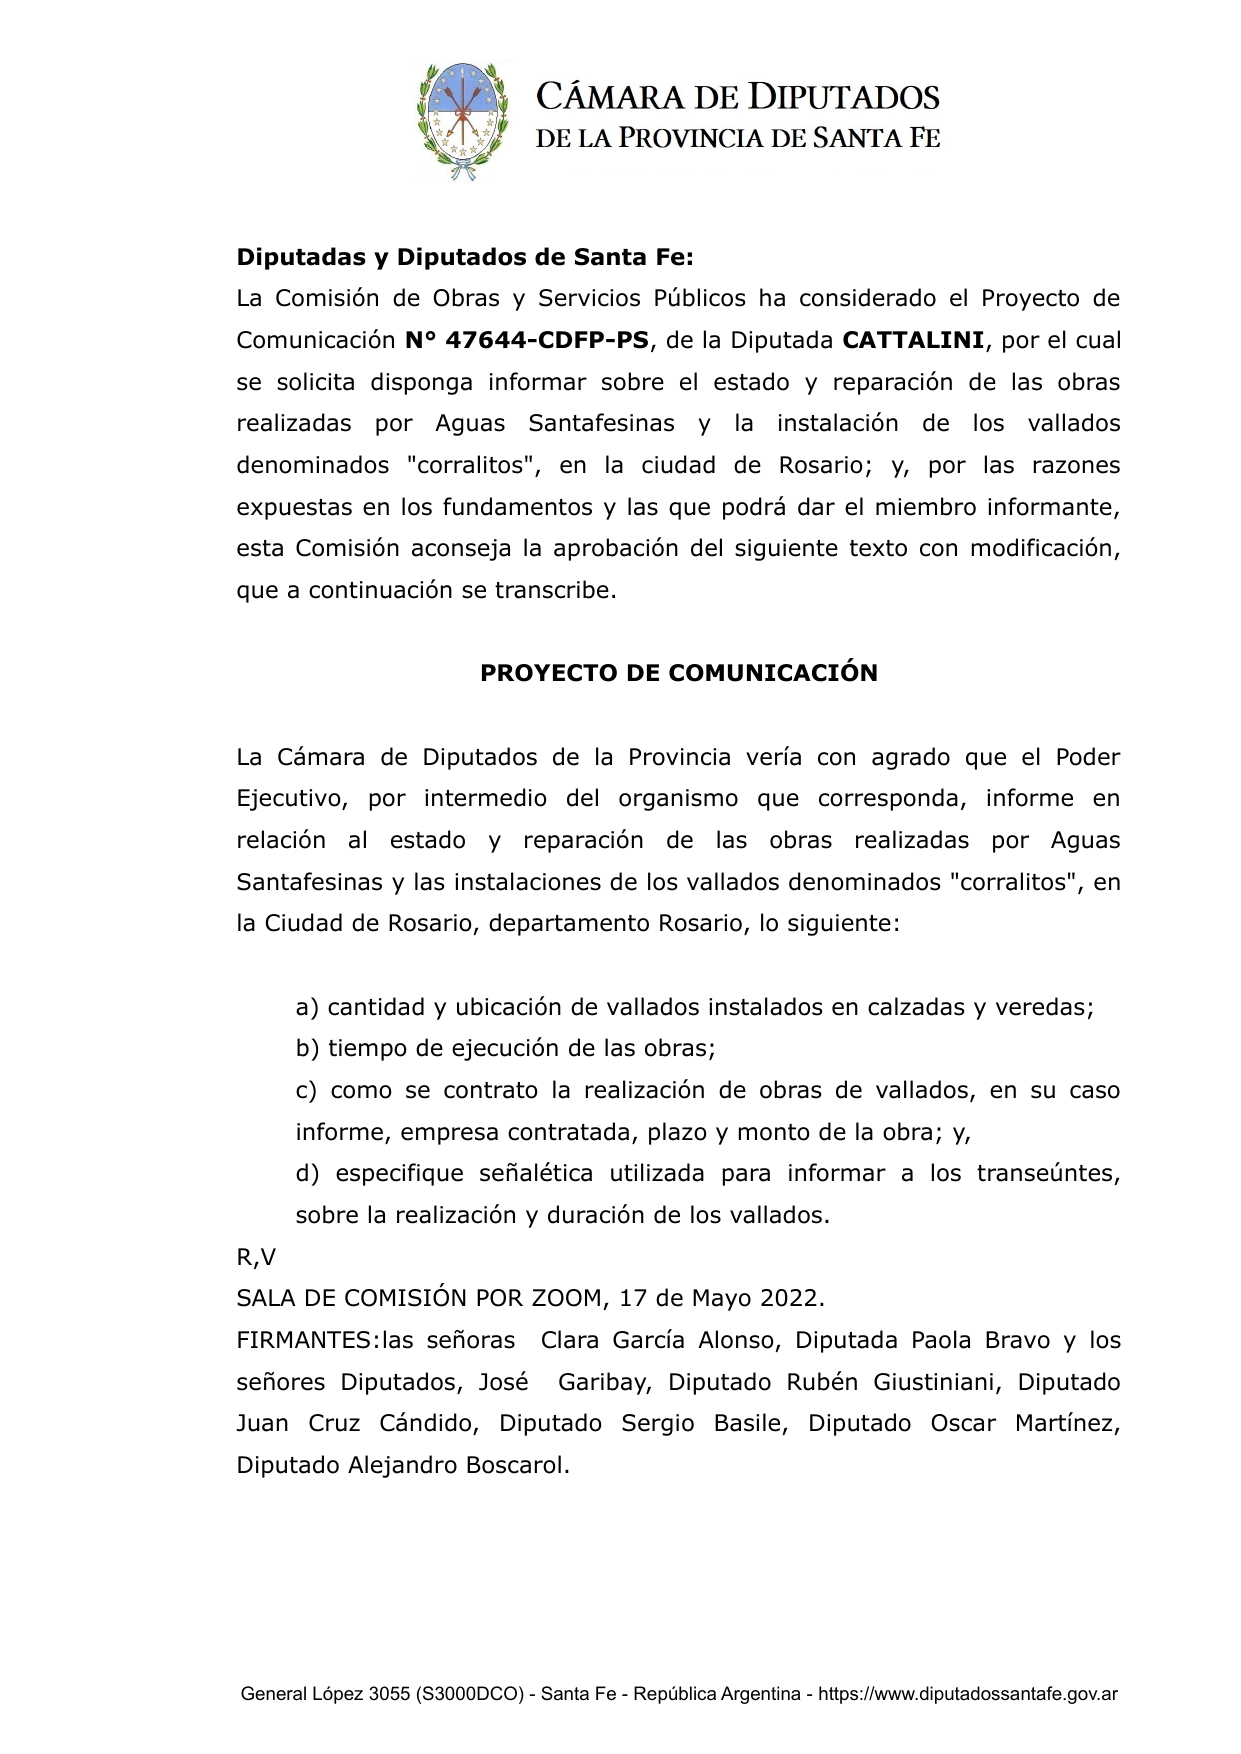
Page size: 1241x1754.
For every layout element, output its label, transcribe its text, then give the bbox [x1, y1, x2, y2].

text SALA DE COMISIÓN POR ZOOM, 17 de Mayo 2022. [236, 1284, 1122, 1312]
text b) tiempo de ejecución de las obras; [295, 1034, 1122, 1062]
text PROYECTO DE COMUNICACIÓN [236, 659, 1122, 687]
text FIRMANTES:las señoras Clara García Alonso, Diputada Paola Bravo y los señores Diputados, José Garibay, Diputado Rubén Giustiniani, Diputado Juan Cruz Cándido, Diputado Sergio Basile, Diputado Oscar Martínez, Diputado Alejandro Boscarol. [236, 1326, 1122, 1478]
picture [413, 59, 945, 183]
text R,V [236, 1242, 1122, 1270]
text La Comisión de Obras y Servicios Públicos ha considerado el Proyecto de Comunicación N° 47644-CDFP-PS, de la Diputada CATTALINI, por el cual se solicita disponga informar sobre el estado y reparación de las obras realizadas por Aguas Santafesinas y la instalación de los vallados denominados "corralitos", en la ciudad de Rosario; y, por las razones expuestas en los fundamentos y las que podrá dar el miembro informante, esta Comisión aconseja la aprobación del siguiente texto con modificación, que a continuación se transcribe. [236, 284, 1122, 603]
text La Cámara de Diputados de la Provincia vería con agrado que el Poder Ejecutivo, por intermedio del organismo que corresponda, informe en relación al estado y reparación de las obras realizadas por Aguas Santafesinas y las instalaciones de los vallados denominados "corralitos", en la Ciudad de Rosario, departamento Rosario, lo siguiente: [236, 742, 1122, 937]
text c) como se contrato la realización de obras de vallados, en su caso informe, empresa contratada, plazo y monto de la obra; y, [295, 1076, 1122, 1145]
text Diputadas y Diputados de Santa Fe: [236, 242, 1122, 270]
text d) especifique señalética utilizada para informar a los transeúntes, sobre la realización y duración de los vallados. [295, 1159, 1122, 1228]
text a) cantidad y ubicación de vallados instalados en calzadas y veredas; [295, 992, 1122, 1020]
